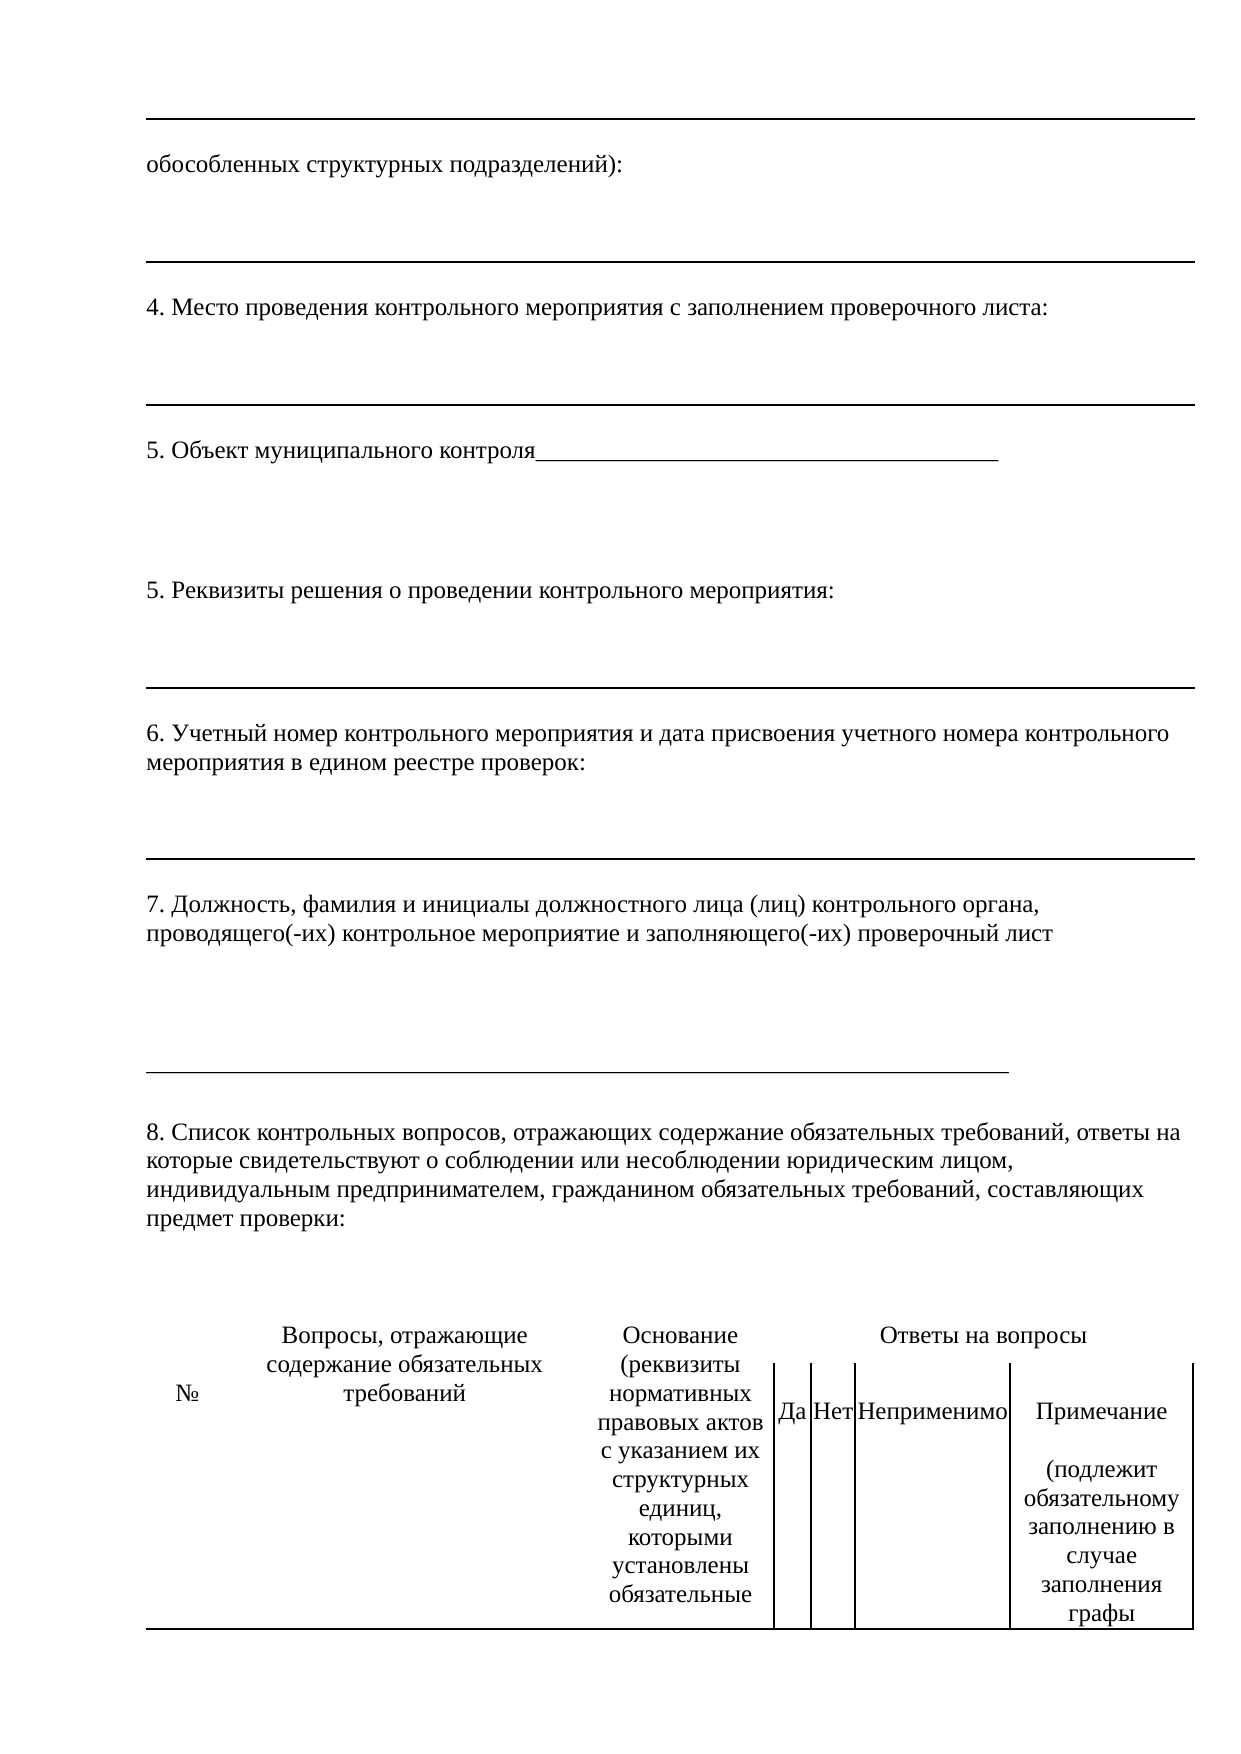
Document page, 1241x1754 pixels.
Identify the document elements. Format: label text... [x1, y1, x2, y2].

table_cell [146, 617, 1194, 687]
table_cell [146, 191, 1194, 261]
table_cell 7. Должность, фамилия и инициалы должностного лица (лиц) контрольного органа, проводящего(-их) контрольное мероприятие и заполняющего(-их) проверочный лист [146, 860, 1194, 959]
table_cell 5. Объект муниципального контроля_____________________________________ [146, 406, 1138, 476]
table_cell [1138, 960, 1194, 1088]
table_cell 4. Место проведения контрольного мероприятия с заполнением проверочного листа: [146, 263, 1194, 333]
table_cell 6. Учетный номер контрольного мероприятия и дата присвоения учетного номера контрольного мероприятия в едином реестре проверок: [146, 689, 1194, 788]
table_cell 5. Реквизиты решения о проведении контрольного мероприятия: [146, 546, 1194, 617]
table_cell [146, 476, 1138, 546]
table_cell Нет [812, 1363, 854, 1628]
table_cell Примечание (подлежит обязательному заполнению в случае заполнения графы [1011, 1363, 1192, 1628]
table_cell обособленных структурных подразделений): [146, 120, 1194, 191]
table_header № [146, 1290, 222, 1628]
table_cell [1138, 406, 1194, 476]
table_header Ответы на вопросы [774, 1290, 1193, 1363]
table_header Вопросы, отражающие содержание обязательных требований [222, 1290, 587, 1628]
table_cell [146, 788, 1194, 858]
table_cell _____________________________________________________________________ [146, 960, 1138, 1088]
table_cell Неприменимо [856, 1363, 1009, 1628]
table_header Основание (реквизиты нормативных правовых актов с указанием их структурных единиц, которыми установлены обязательные [587, 1290, 773, 1628]
table_cell 8. Список контрольных вопросов, отражающих содержание обязательных требований, ответы на которые свидетельствуют о соблюдении или несоблюдении юридическим лицом, индивидуальным предпринимателем, гражданином обязательных требований, составляющих предмет проверки: [146, 1088, 1194, 1363]
table_cell [1138, 476, 1194, 546]
table_cell Да [775, 1363, 810, 1628]
table_cell [146, 333, 1194, 403]
